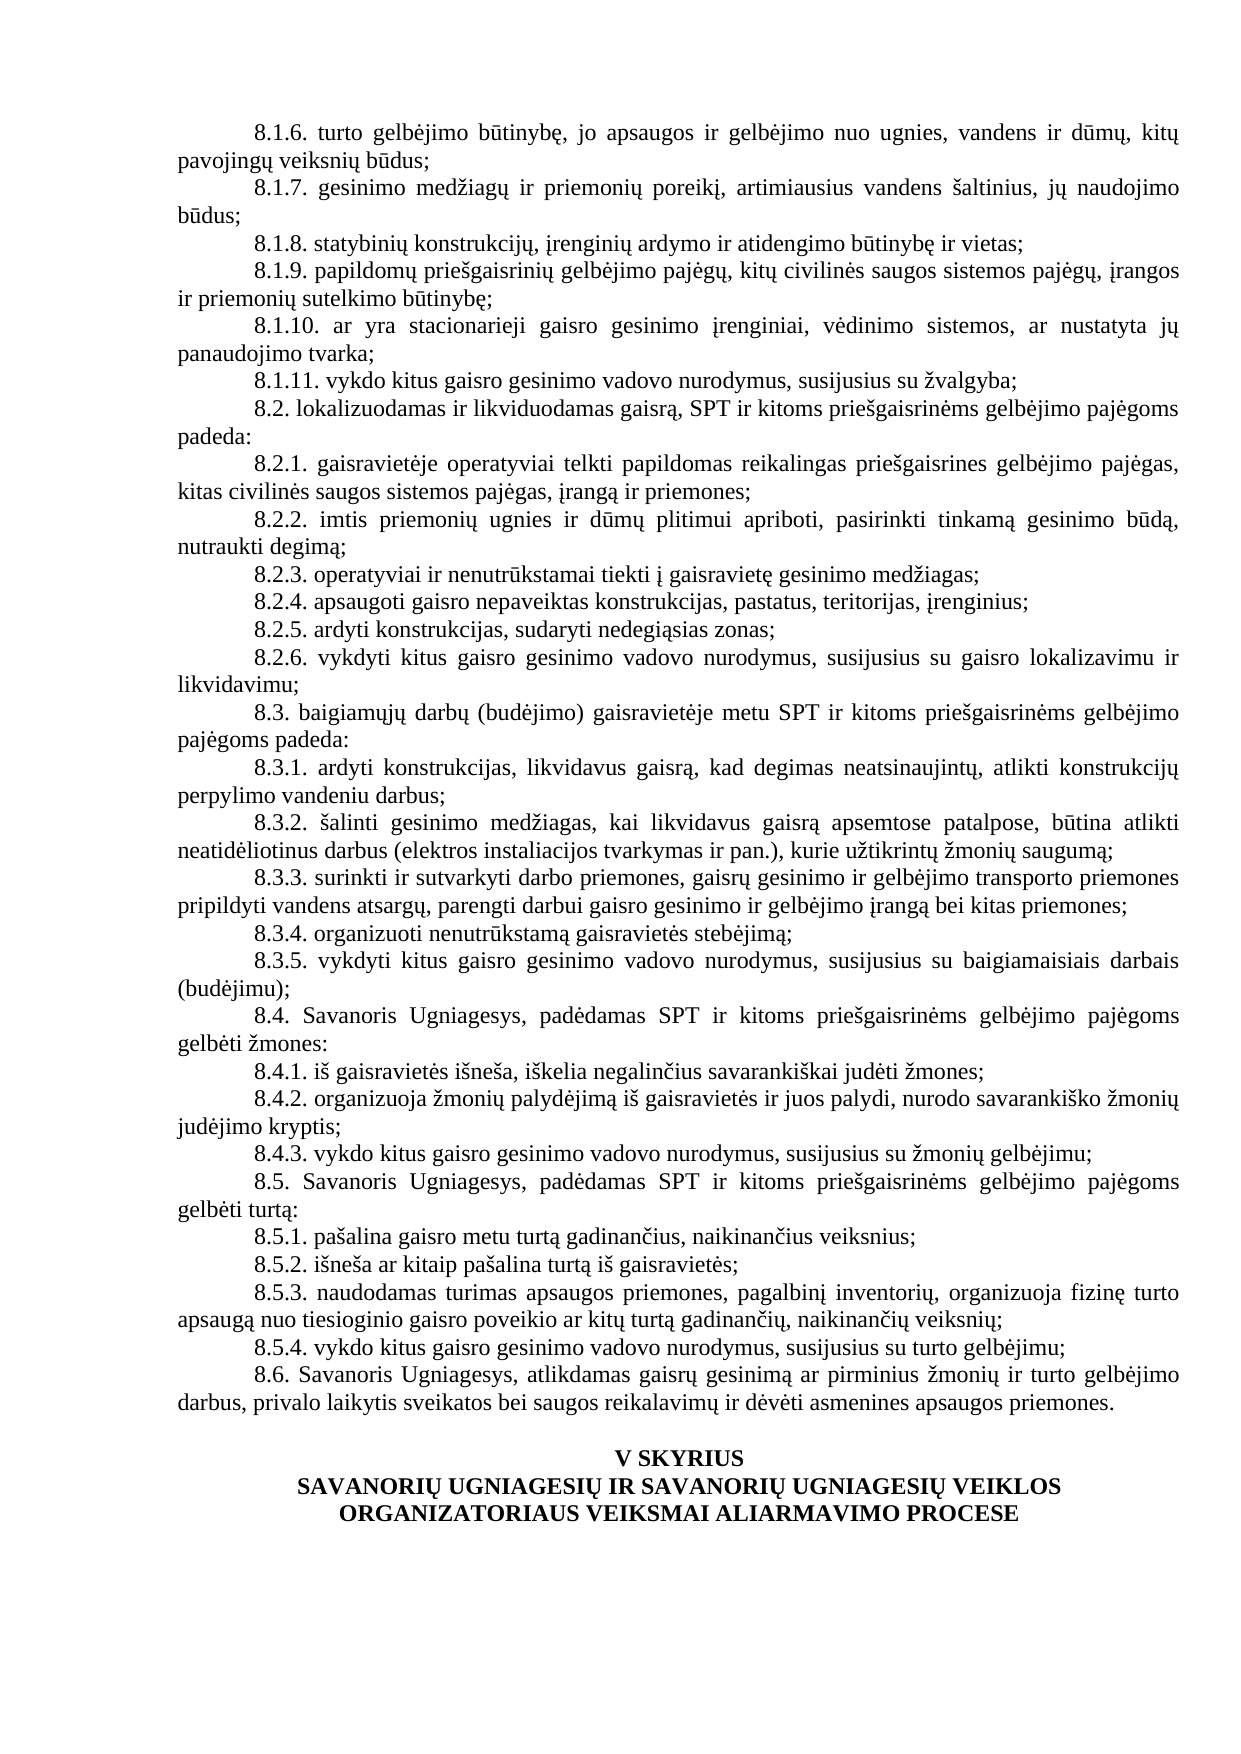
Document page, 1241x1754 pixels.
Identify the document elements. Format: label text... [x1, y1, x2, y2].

text 8.4. Savanoris Ugniagesys, padėdamas SPT ir kitoms priešgaisrinėms gelbėjimo pajėgoms gelbėti žmones: [177, 1001, 1181, 1057]
text 8.6. Savanoris Ugniagesys, atlikdamas gaisrų gesinimą ar pirminius žmonių ir turto gelbėjimo darbus, privalo laikytis sveikatos bei saugos reikalavimų ir dėvėti asmenines apsaugos priemones. [177, 1360, 1181, 1416]
text 8.2.3. operatyviai ir nenutrūkstamai tiekti į gaisravietę gesinimo medžiagas; [177, 560, 1181, 587]
text 8.2.1. gaisravietėje operatyviai telkti papildomas reikalingas priešgaisrines gelbėjimo pajėgas, kitas civilinės saugos sistemos pajėgas, įrangą ir priemones; [177, 449, 1181, 504]
text 8.1.10. ar yra stacionarieji gaisro gesinimo įrenginiai, vėdinimo sistemos, ar nustatyta jų panaudojimo tvarka; [177, 311, 1181, 367]
text 8.1.11. vykdo kitus gaisro gesinimo vadovo nurodymus, susijusius su žvalgyba; [177, 367, 1181, 394]
text 8.5.1. pašalina gaisro metu turtą gadinančius, naikinančius veiksnius; [177, 1222, 1181, 1250]
text 8.3.4. organizuoti nenutrūkstamą gaisravietės stebėjimą; [177, 919, 1181, 946]
text 8.4.2. organizuoja žmonių palydėjimą iš gaisravietės ir juos palydi, nurodo savarankiško žmonių judėjimo kryptis; [177, 1084, 1181, 1139]
text 8.3.1. ardyti konstrukcijas, likvidavus gaisrą, kad degimas neatsinaujintų, atlikti konstrukcijų perpylimo vandeniu darbus; [177, 753, 1181, 808]
text 8.5.4. vykdo kitus gaisro gesinimo vadovo nurodymus, susijusius su turto gelbėjimu; [177, 1333, 1181, 1360]
text 8.3.3. surinkti ir sutvarkyti darbo priemones, gaisrų gesinimo ir gelbėjimo transporto priemones pripildyti vandens atsargų, parengti darbui gaisro gesinimo ir gelbėjimo įrangą bei kitas priemones; [177, 863, 1181, 919]
text 8.2. lokalizuodamas ir likviduodamas gaisrą, SPT ir kitoms priešgaisrinėms gelbėjimo pajėgoms padeda: [177, 394, 1181, 449]
text 8.3.2. šalinti gesinimo medžiagas, kai likvidavus gaisrą apsemtose patalpose, būtina atlikti neatidėliotinus darbus (elektros instaliacijos tvarkymas ir pan.), kurie užtikrintų žmonių saugumą; [177, 808, 1181, 863]
text 8.4.1. iš gaisravietės išneša, iškelia negalinčius savarankiškai judėti žmones; [177, 1057, 1181, 1084]
text V SKYRIUS [177, 1444, 1181, 1472]
text 8.3. baigiamųjų darbų (budėjimo) gaisravietėje metu SPT ir kitoms priešgaisrinėms gelbėjimo pajėgoms padeda: [177, 698, 1181, 753]
text 8.4.3. vykdo kitus gaisro gesinimo vadovo nurodymus, susijusius su žmonių gelbėjimu; [177, 1139, 1181, 1167]
text 8.2.2. imtis priemonių ugnies ir dūmų plitimui apriboti, pasirinkti tinkamą gesinimo būdą, nutraukti degimą; [177, 504, 1181, 560]
text 8.2.4. apsaugoti gaisro nepaveiktas konstrukcijas, pastatus, teritorijas, įrenginius; [177, 587, 1181, 615]
text 8.5.2. išneša ar kitaip pašalina turtą iš gaisravietės; [177, 1250, 1181, 1277]
text 8.1.8. statybinių konstrukcijų, įrenginių ardymo ir atidengimo būtinybę ir vietas; [177, 228, 1181, 256]
text SAVANORIŲ UGNIAGESIŲ IR SAVANORIŲ UGNIAGESIŲ VEIKLOS ORGANIZATORIAUS VEIKSMAI ALIARMAVIMO PROCESE [177, 1472, 1181, 1527]
text 8.3.5. vykdyti kitus gaisro gesinimo vadovo nurodymus, susijusius su baigiamaisiais darbais (budėjimu); [177, 946, 1181, 1001]
text 8.1.7. gesinimo medžiagų ir priemonių poreikį, artimiausius vandens šaltinius, jų naudojimo būdus; [177, 173, 1181, 228]
text 8.5. Savanoris Ugniagesys, padėdamas SPT ir kitoms priešgaisrinėms gelbėjimo pajėgoms gelbėti turtą: [177, 1167, 1181, 1222]
text 8.1.9. papildomų priešgaisrinių gelbėjimo pajėgų, kitų civilinės saugos sistemos pajėgų, įrangos ir priemonių sutelkimo būtinybę; [177, 256, 1181, 311]
text 8.5.3. naudodamas turimas apsaugos priemones, pagalbinį inventorių, organizuoja fizinę turto apsaugą nuo tiesioginio gaisro poveikio ar kitų turtą gadinančių, naikinančių veiksnių; [177, 1277, 1181, 1333]
text 8.2.5. ardyti konstrukcijas, sudaryti nedegiąsias zonas; [177, 615, 1181, 643]
text 8.2.6. vykdyti kitus gaisro gesinimo vadovo nurodymus, susijusius su gaisro lokalizavimu ir likvidavimu; [177, 643, 1181, 698]
text 8.1.6. turto gelbėjimo būtinybę, jo apsaugos ir gelbėjimo nuo ugnies, vandens ir dūmų, kitų pavojingų veiksnių būdus; [177, 118, 1181, 173]
